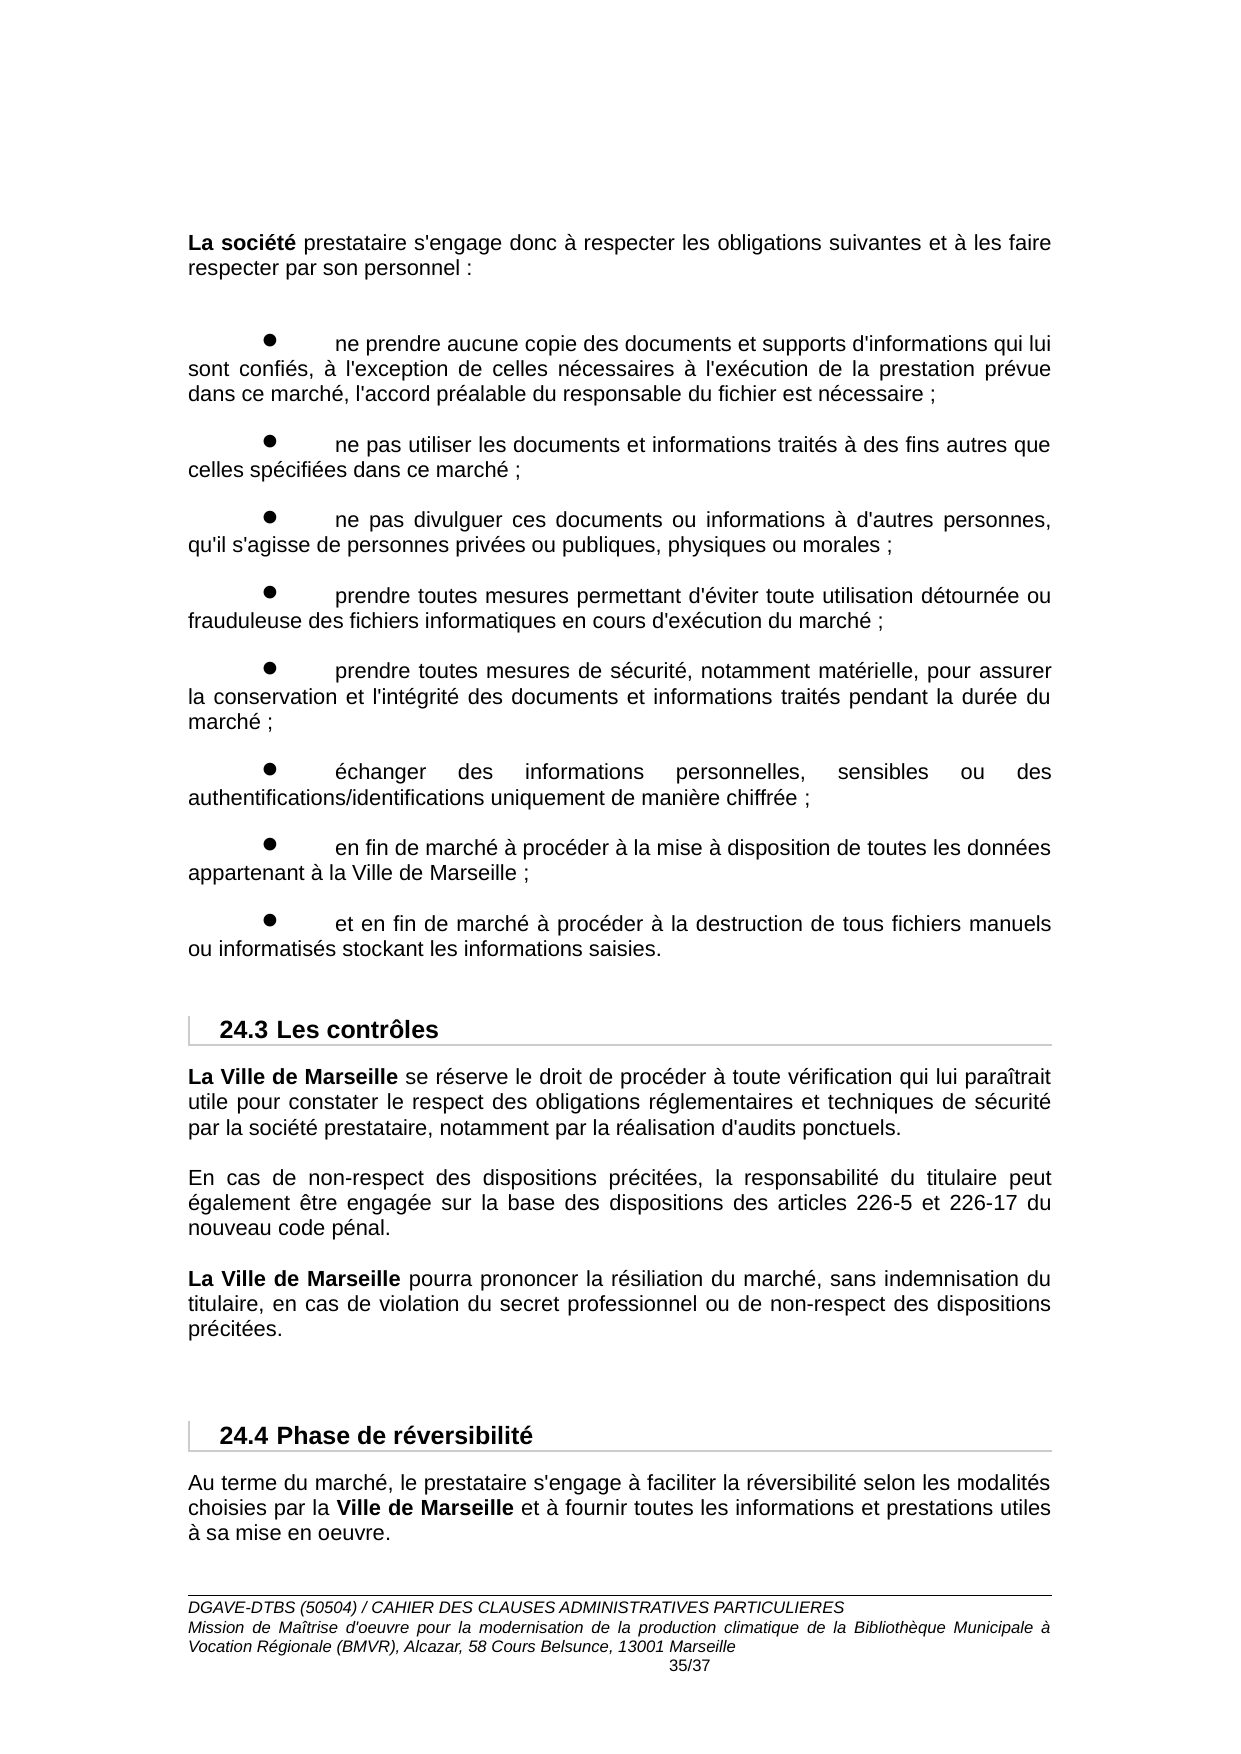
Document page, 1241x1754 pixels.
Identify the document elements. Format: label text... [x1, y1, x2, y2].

list prendre toutes mesures permettant d'éviter toute utilisation détournée ou frauduleuse des fichiers informatiques en cours d'exécution du marché ; [188, 583, 1052, 633]
text La société prestataire s'engage donc à respecter les obligations suivantes et à les faire respecter par son personnel : [188, 230, 1052, 280]
list échanger des informations personnelles, sensibles ou des authentifications/identifications uniquement de manière chiffrée ; [188, 759, 1052, 809]
list ne pas divulguer ces documents ou informations à d'autres personnes, qu'il s'agisse de personnes privées ou publiques, physiques ou morales ; [188, 507, 1052, 557]
text La Ville de Marseille pourra prononcer la résiliation du marché, sans indemnisation du titulaire, en cas de violation du secret professionnel ou de non-respect des dispositions précitées. [188, 1266, 1052, 1341]
text Au terme du marché, le prestataire s'engage à faciliter la réversibilité selon les modalités choisies par la Ville de Marseille et à fournir toutes les informations et prestations utiles à sa mise en oeuvre. [188, 1470, 1052, 1545]
text En cas de non-respect des dispositions précitées, la responsabilité du titulaire peut également être engagée sur la base des dispositions des articles 226-5 et 226-17 du nouveau code pénal. [188, 1165, 1052, 1241]
list en fin de marché à procéder à la mise à disposition de toutes les données appartenant à la Ville de Marseille ; [188, 835, 1052, 885]
subtitle Phase de réversibilité [190, 1421, 1052, 1450]
list ne prendre aucune copie des documents et supports d'informations qui lui sont confiés, à l'exception de celles nécessaires à l'exécution de la prestation prévue dans ce marché, l'accord préalable du responsable du fichier est nécessaire ; [188, 331, 1052, 406]
list ne pas utiliser les documents et informations traités à des fins autres que celles spécifiées dans ce marché ; [188, 431, 1052, 482]
text La Ville de Marseille se réserve le droit de procéder à toute vérification qui lui paraîtrait utile pour constater le respect des obligations réglementaires et techniques de sécurité par la société prestataire, notamment par la réalisation d'audits ponctuels. [188, 1064, 1052, 1140]
list et en fin de marché à procéder à la destruction de tous fichiers manuels ou informatisés stockant les informations saisies. [188, 910, 1052, 961]
list prendre toutes mesures de sécurité, notamment matérielle, pour assurer la conservation et l'intégrité des documents et informations traités pendant la durée du marché ; [188, 658, 1052, 734]
subtitle Les contrôles [190, 1016, 1052, 1044]
